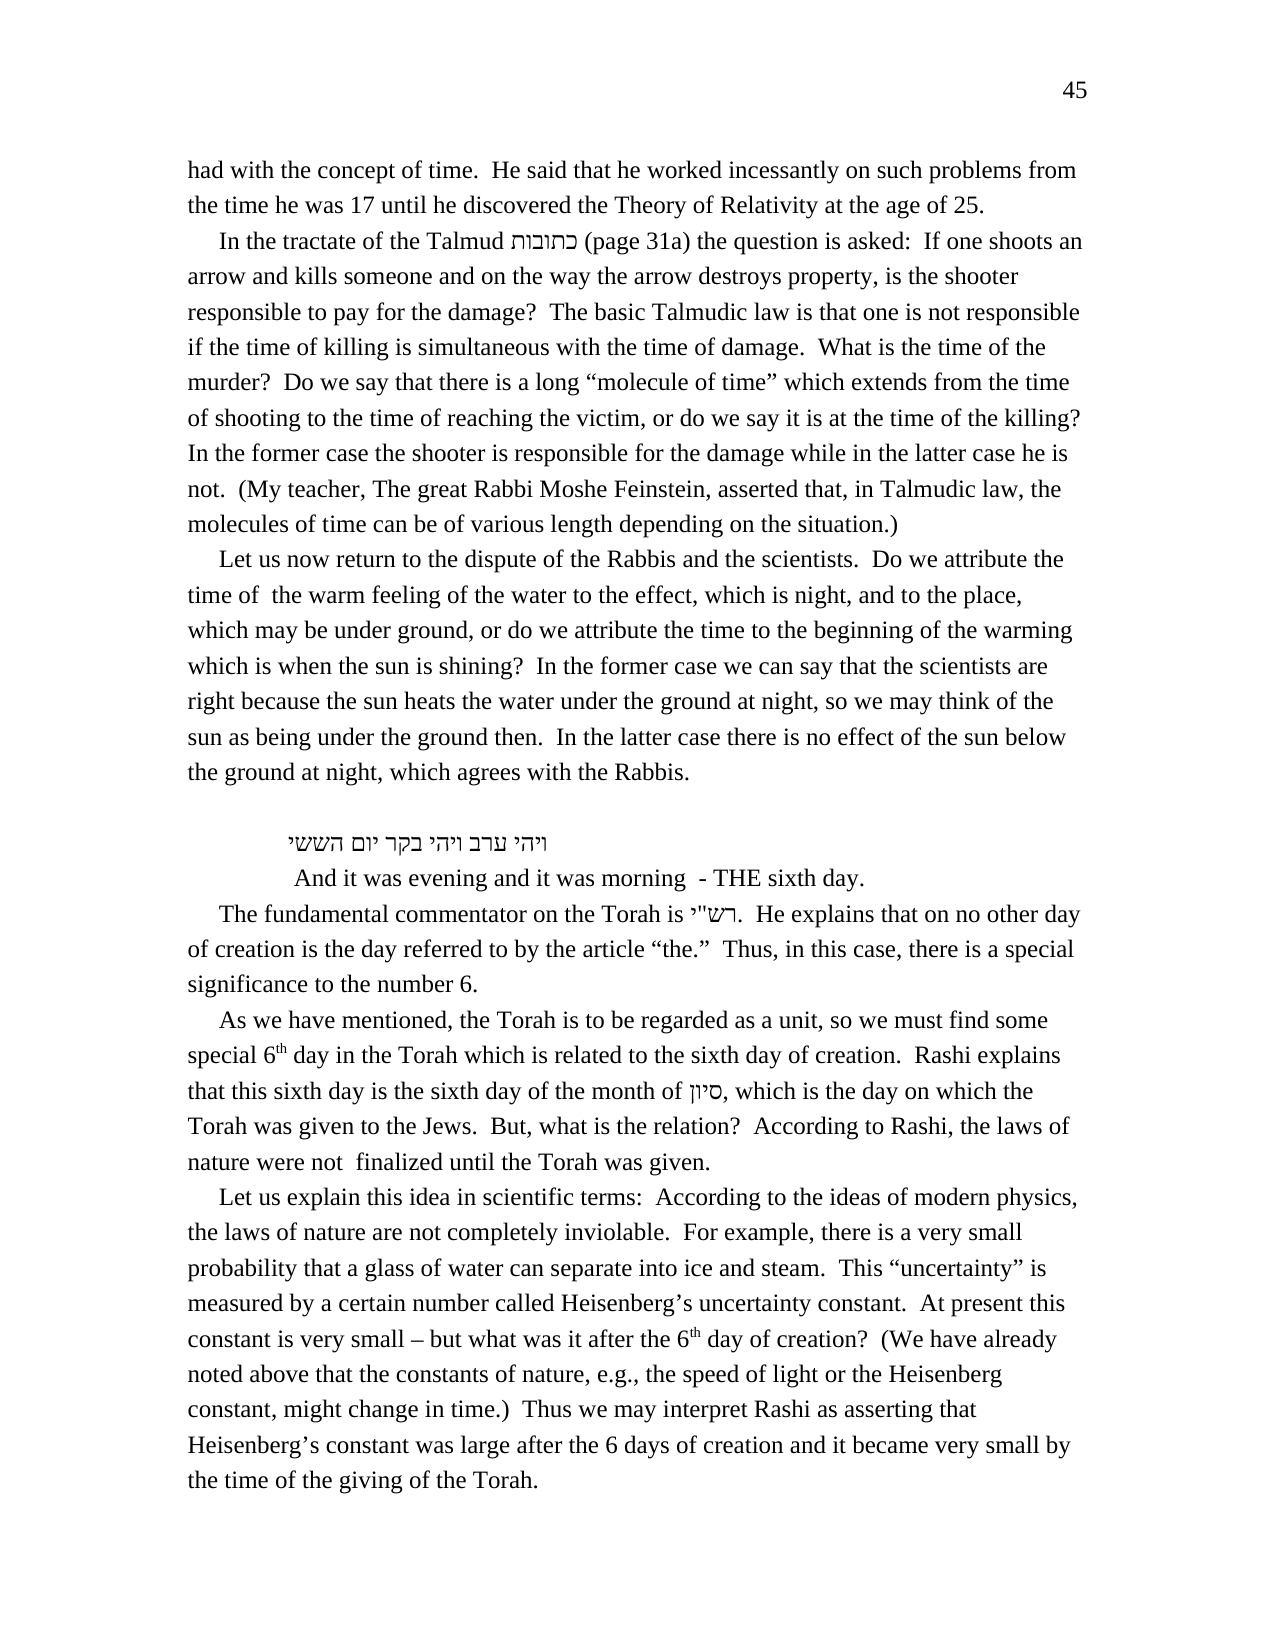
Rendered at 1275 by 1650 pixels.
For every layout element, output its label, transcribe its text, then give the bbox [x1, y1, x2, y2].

text Let us explain this idea in scientific terms: According to the ideas of modern physics, the laws of nature are not completely inviolable. For example, there is a very small probability that a glass of water can separate into ice and steam. This “uncertainty” is measured by a certain number called Heisenberg’s uncertainty constant. At present this constant is very small – but what was it after the 6th day of creation? (We have already noted above that the constants of nature, e.g., the speed of light or the Heisenberg constant, might change in time.) Thus we may interpret Rashi as asserting that Heisenberg’s constant was large after the 6 days of creation and it became very small by the time of the giving of the Torah. [187, 1177, 1087, 1496]
text The fundamental commentator on the Torah is רש"י. He explains that on no other day of creation is the day referred to by the article “the.” Thus, in this case, there is a special significance to the number 6. As we have mentioned, the Torah is to be regarded as a unit, so we must find some special 6th day in the Torah which is related to the sixth day of creation. Rashi explains that this sixth day is the sixth day of the month of סיון, which is the day on which the Torah was given to the Jews. But, what is the relation? According to Rashi, the laws of nature were not finalized until the Torah was given. [187, 894, 1087, 1177]
text had with the concept of time. He said that he worked incessantly on such problems from the time he was 17 until he discovered the Theory of Relativity at the age of 25. [187, 150, 1087, 221]
text Let us now return to the dispute of the Rabbis and the scientists. Do we attribute the [187, 539, 1087, 575]
text In the tractate of the Talmud כתובות (page 31a) the question is asked: If one shoots an arrow and kills someone and on the way the arrow destroys property, is the shooter responsible to pay for the damage? The basic Talmudic law is that one is not responsible if the time of killing is simultaneous with the time of damage. What is the time of the murder? Do we say that there is a long “molecule of time” which extends from the time of shooting to the time of reaching the victim, or do we say it is at the time of the killing? In the former case the shooter is responsible for the damage while in the latter case he is not. (My teacher, The great Rabbi Moshe Feinstein, asserted that, in Talmudic law, the molecules of time can be of various length depending on the situation.) [187, 221, 1087, 539]
text time of the warm feeling of the water to the effect, which is night, and to the place, which may be under ground, or do we attribute the time to the beginning of the warming which is when the sun is shining? In the former case we can say that the scientists are right because the sun heats the water under the ground at night, so we may think of the sun as being under the ground then. In the latter case there is no effect of the sun below the ground at night, which agrees with the Rabbis. [187, 575, 1087, 787]
text And it was evening and it was morning - THE sixth day. [187, 858, 1087, 894]
text ויהי ערב ויהי בקר יום הששי [187, 823, 1087, 858]
